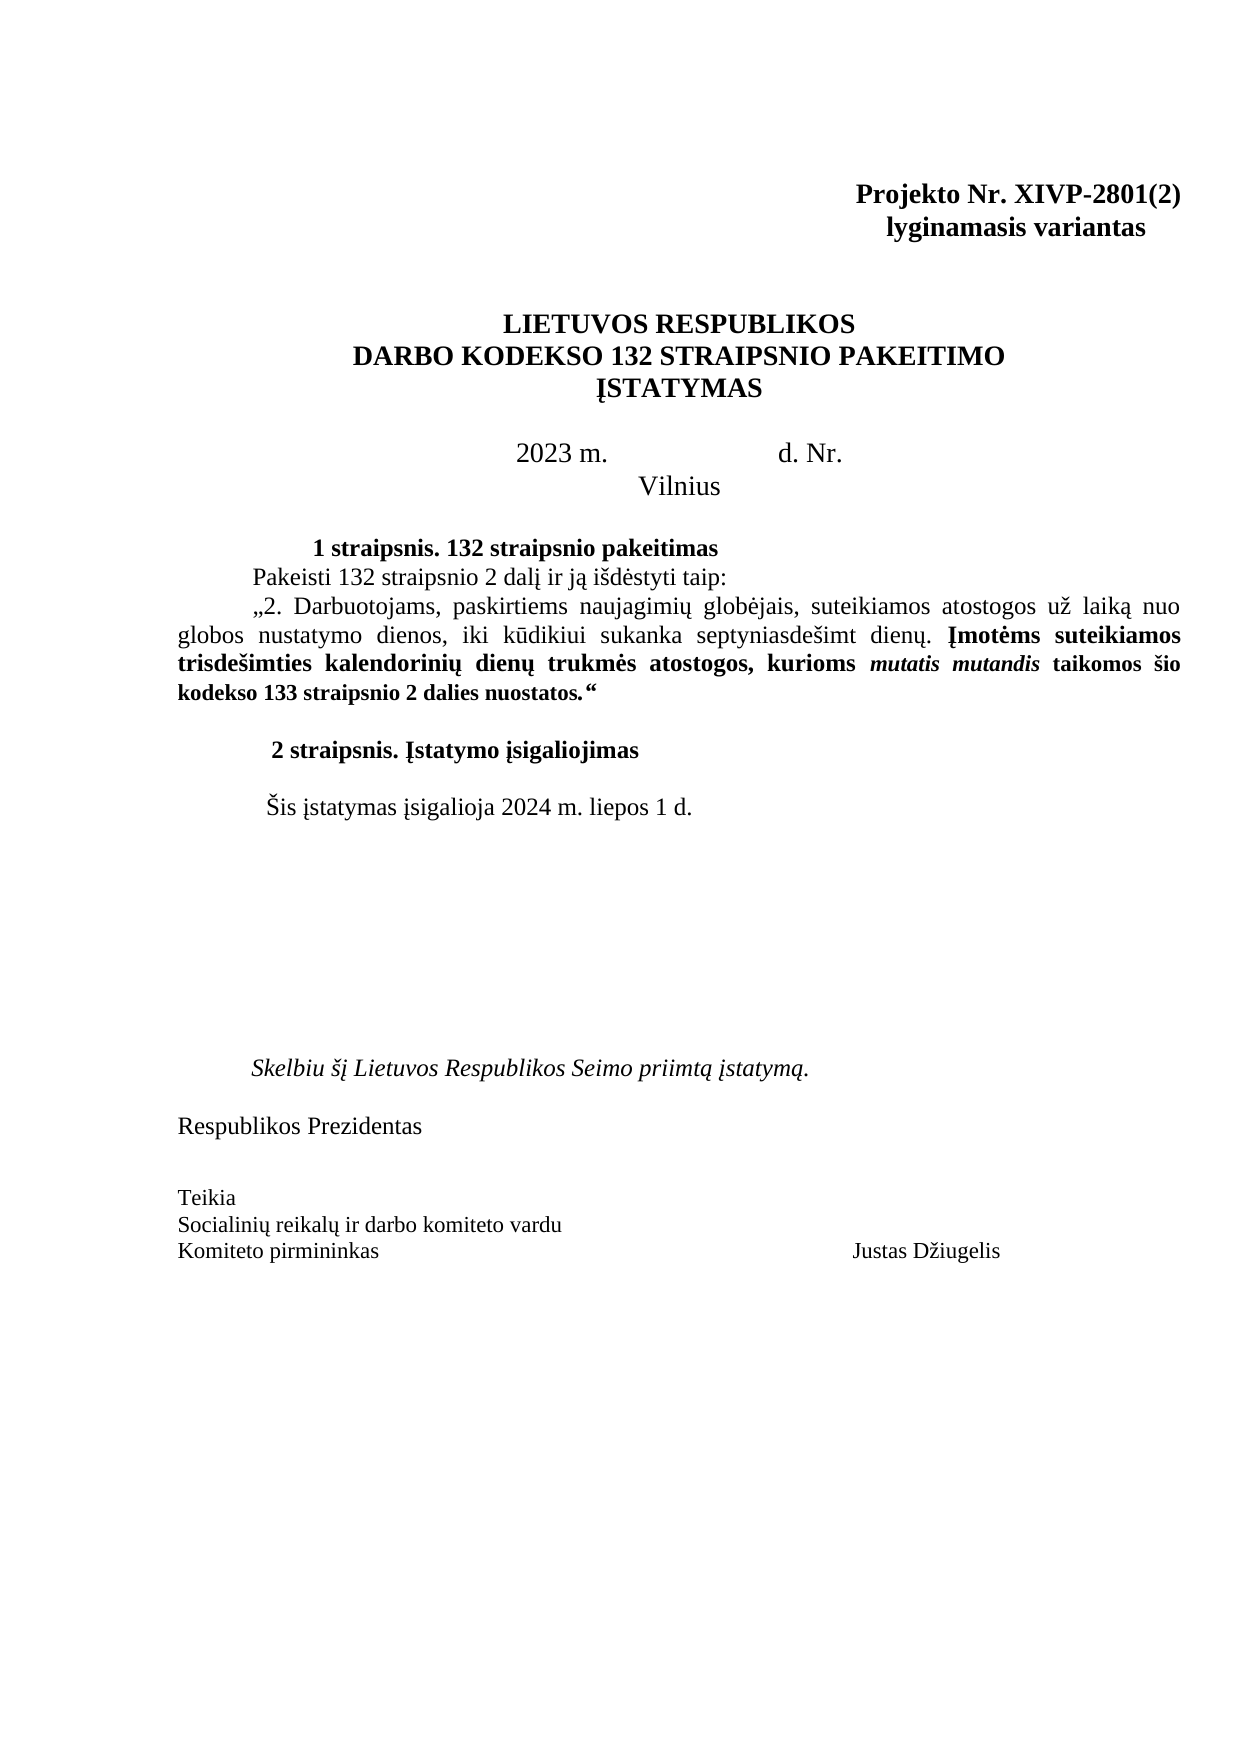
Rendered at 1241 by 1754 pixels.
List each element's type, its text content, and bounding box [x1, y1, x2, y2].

text Vilnius [177, 469, 1181, 501]
text 2023 m. d. Nr. [177, 436, 1181, 469]
text Pakeisti 132 straipsnio 2 dalį ir ją išdėstyti taip: [177, 562, 1181, 591]
text Socialinių reikalų ir darbo komiteto vardu [177, 1211, 1181, 1237]
text 1 straipsnis. 132 straipsnio pakeitimas [177, 533, 1181, 562]
text Projekto Nr. XIVP-2801(2) [717, 177, 1181, 209]
text DARBO KODEKSO 132 STRAIPSNIO PAKEITIMO [177, 339, 1181, 372]
text LIETUVOS RESPUBLIKOS [177, 307, 1181, 339]
text ĮSTATYMAS [177, 372, 1181, 404]
text Teikia [177, 1184, 1181, 1211]
text lyginamasis variantas [177, 209, 1181, 242]
text Respublikos Prezidentas [177, 1111, 1181, 1139]
text Skelbiu šį Lietuvos Respublikos Seimo priimtą įstatymą. [177, 1053, 1181, 1082]
text 2 straipsnis. Įstatymo įsigaliojimas [271, 735, 1181, 763]
text Komiteto pirmininkas Justas Džiugelis [177, 1237, 1181, 1263]
text „2. Darbuotojams, paskirtiems naujagimių globėjais, suteikiamos atostogos už laiką nuo globos nustatymo dienos, iki kūdikiui sukanka septyniasdešimt dienų. Įmotėms suteikiamos trisdešimties kalendorinių dienų trukmės atostogos, kurioms mutatis mutandis taikomos šio kodekso 133 straipsnio 2 dalies nuostatos.“ [177, 591, 1181, 706]
text Šis įstatymas įsigalioja 2024 m. liepos 1 d. [177, 792, 1181, 821]
